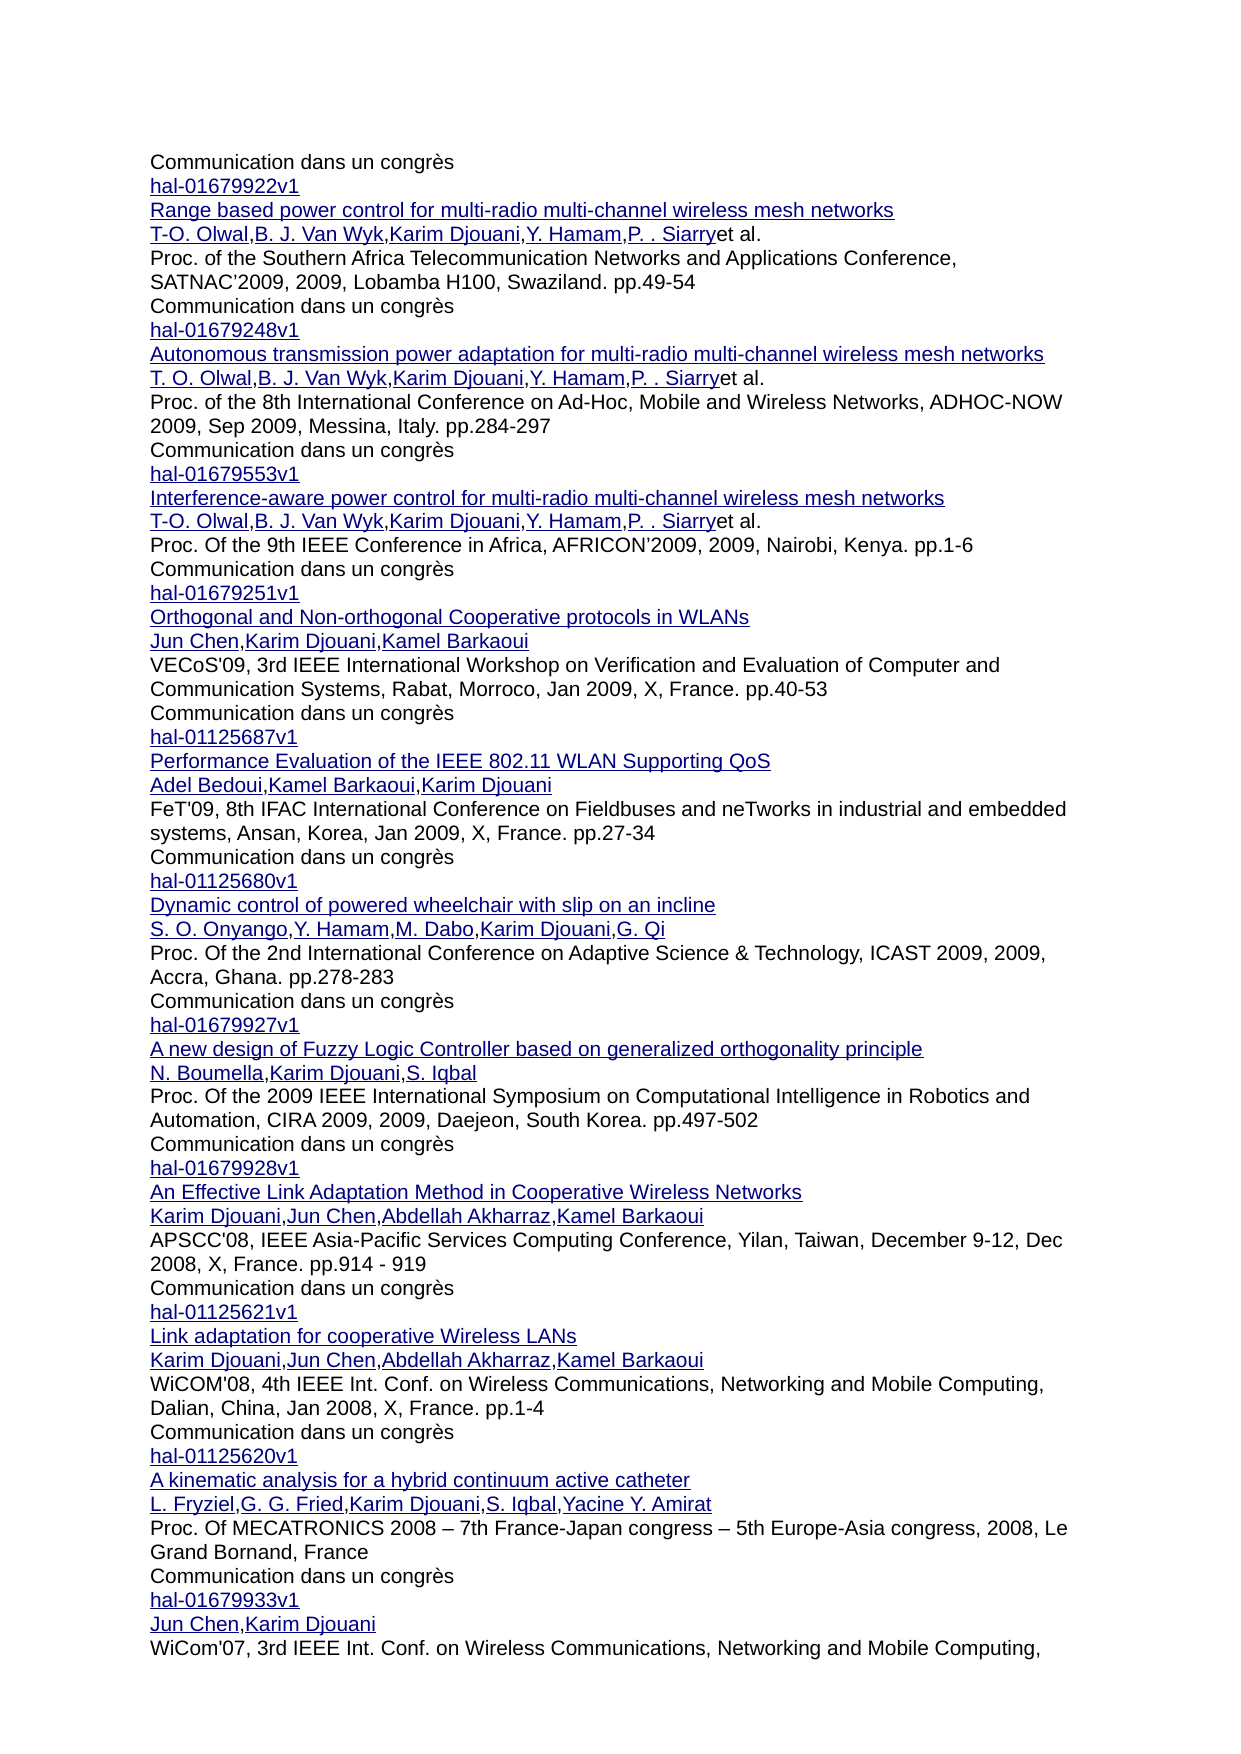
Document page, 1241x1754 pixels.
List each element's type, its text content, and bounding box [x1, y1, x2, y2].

table_cell Range based power control for multi-radio multi-channel wireless mesh networks T-O. Olwal,B. J. Van Wyk,Karim Djouani,Y. Hamam,P. . Siarryet al. Proc. of the Southern Africa Telecommunication Networks and Applications Conference, SATNAC’2009, 2009, Lobamba H100, Swaziland. pp.49-54 Communication dans un congrès hal-01679248v1 [150, 198, 1090, 342]
table_cell A new design of Fuzzy Logic Controller based on generalized orthogonality principle N. Boumella,Karim Djouani,S. Iqbal Proc. Of the 2009 IEEE International Symposium on Computational Intelligence in Robotics and Automation, CIRA 2009, 2009, Daejeon, South Korea. pp.497-502 Communication dans un congrès hal-01679928v1 [150, 1036, 1090, 1180]
table_cell Communication dans un congrès hal-01679922v1 [150, 150, 1090, 198]
table_cell Interference-aware power control for multi-radio multi-channel wireless mesh networks T-O. Olwal,B. J. Van Wyk,Karim Djouani,Y. Hamam,P. . Siarryet al. Proc. Of the 9th IEEE Conference in Africa, AFRICON’2009, 2009, Nairobi, Kenya. pp.1-6 Communication dans un congrès hal-01679251v1 [150, 485, 1090, 605]
table_cell Link adaptation for cooperative Wireless LANs Karim Djouani,Jun Chen,Abdellah Akharraz,Kamel Barkaoui WiCOM'08, 4th IEEE Int. Conf. on Wireless Communications, Networking and Mobile Computing, Dalian, China, Jan 2008, X, France. pp.1-4 Communication dans un congrès hal-01125620v1 [150, 1324, 1090, 1468]
table_cell A kinematic analysis for a hybrid continuum active catheter L. Fryziel,G. G. Fried,Karim Djouani,S. Iqbal,Yacine Y. Amirat Proc. Of MECATRONICS 2008 – 7th France-Japan congress – 5th Europe-Asia congress, 2008, Le Grand Bornand, France Communication dans un congrès hal-01679933v1 [150, 1468, 1090, 1611]
table_cell Dynamic control of powered wheelchair with slip on an incline S. O. Onyango,Y. Hamam,M. Dabo,Karim Djouani,G. Qi Proc. Of the 2nd International Conference on Adaptive Science & Technology, ICAST 2009, 2009, Accra, Ghana. pp.278-283 Communication dans un congrès hal-01679927v1 [150, 893, 1090, 1036]
table_cell Space Time Coding in Amplify-and-Forward Cooperative Channel Jun Chen,Karim Djouani WiCom'07, 3rd IEEE Int. Conf. on Wireless Communications, Networking and Mobile Computing, Shanghai, China, Jan 2007, X, France. pp.267-270 Communication dans un congrès hal-01125468v1 [150, 1611, 1090, 1659]
table_cell Orthogonal and Non-orthogonal Cooperative protocols in WLANs Jun Chen,Karim Djouani,Kamel Barkaoui VECoS'09, 3rd IEEE International Workshop on Verification and Evaluation of Computer and Communication Systems, Rabat, Morroco, Jan 2009, X, France. pp.40-53 Communication dans un congrès hal-01125687v1 [150, 605, 1090, 749]
table_cell Autonomous transmission power adaptation for multi-radio multi-channel wireless mesh networks T. O. Olwal,B. J. Van Wyk,Karim Djouani,Y. Hamam,P. . Siarryet al. Proc. of the 8th International Conference on Ad-Hoc, Mobile and Wireless Networks, ADHOC-NOW 2009, Sep 2009, Messina, Italy. pp.284-297 Communication dans un congrès hal-01679553v1 [150, 342, 1090, 485]
table_cell Performance Evaluation of the IEEE 802.11 WLAN Supporting QoS Adel Bedoui,Kamel Barkaoui,Karim Djouani FeT'09, 8th IFAC International Conference on Fieldbuses and neTworks in industrial and embedded systems, Ansan, Korea, Jan 2009, X, France. pp.27-34 Communication dans un congrès hal-01125680v1 [150, 749, 1090, 893]
table_cell An Effective Link Adaptation Method in Cooperative Wireless Networks Karim Djouani,Jun Chen,Abdellah Akharraz,Kamel Barkaoui APSCC'08, IEEE Asia-Pacific Services Computing Conference, Yilan, Taiwan, December 9-12, Dec 2008, X, France. pp.914 - 919 Communication dans un congrès hal-01125621v1 [150, 1180, 1090, 1324]
